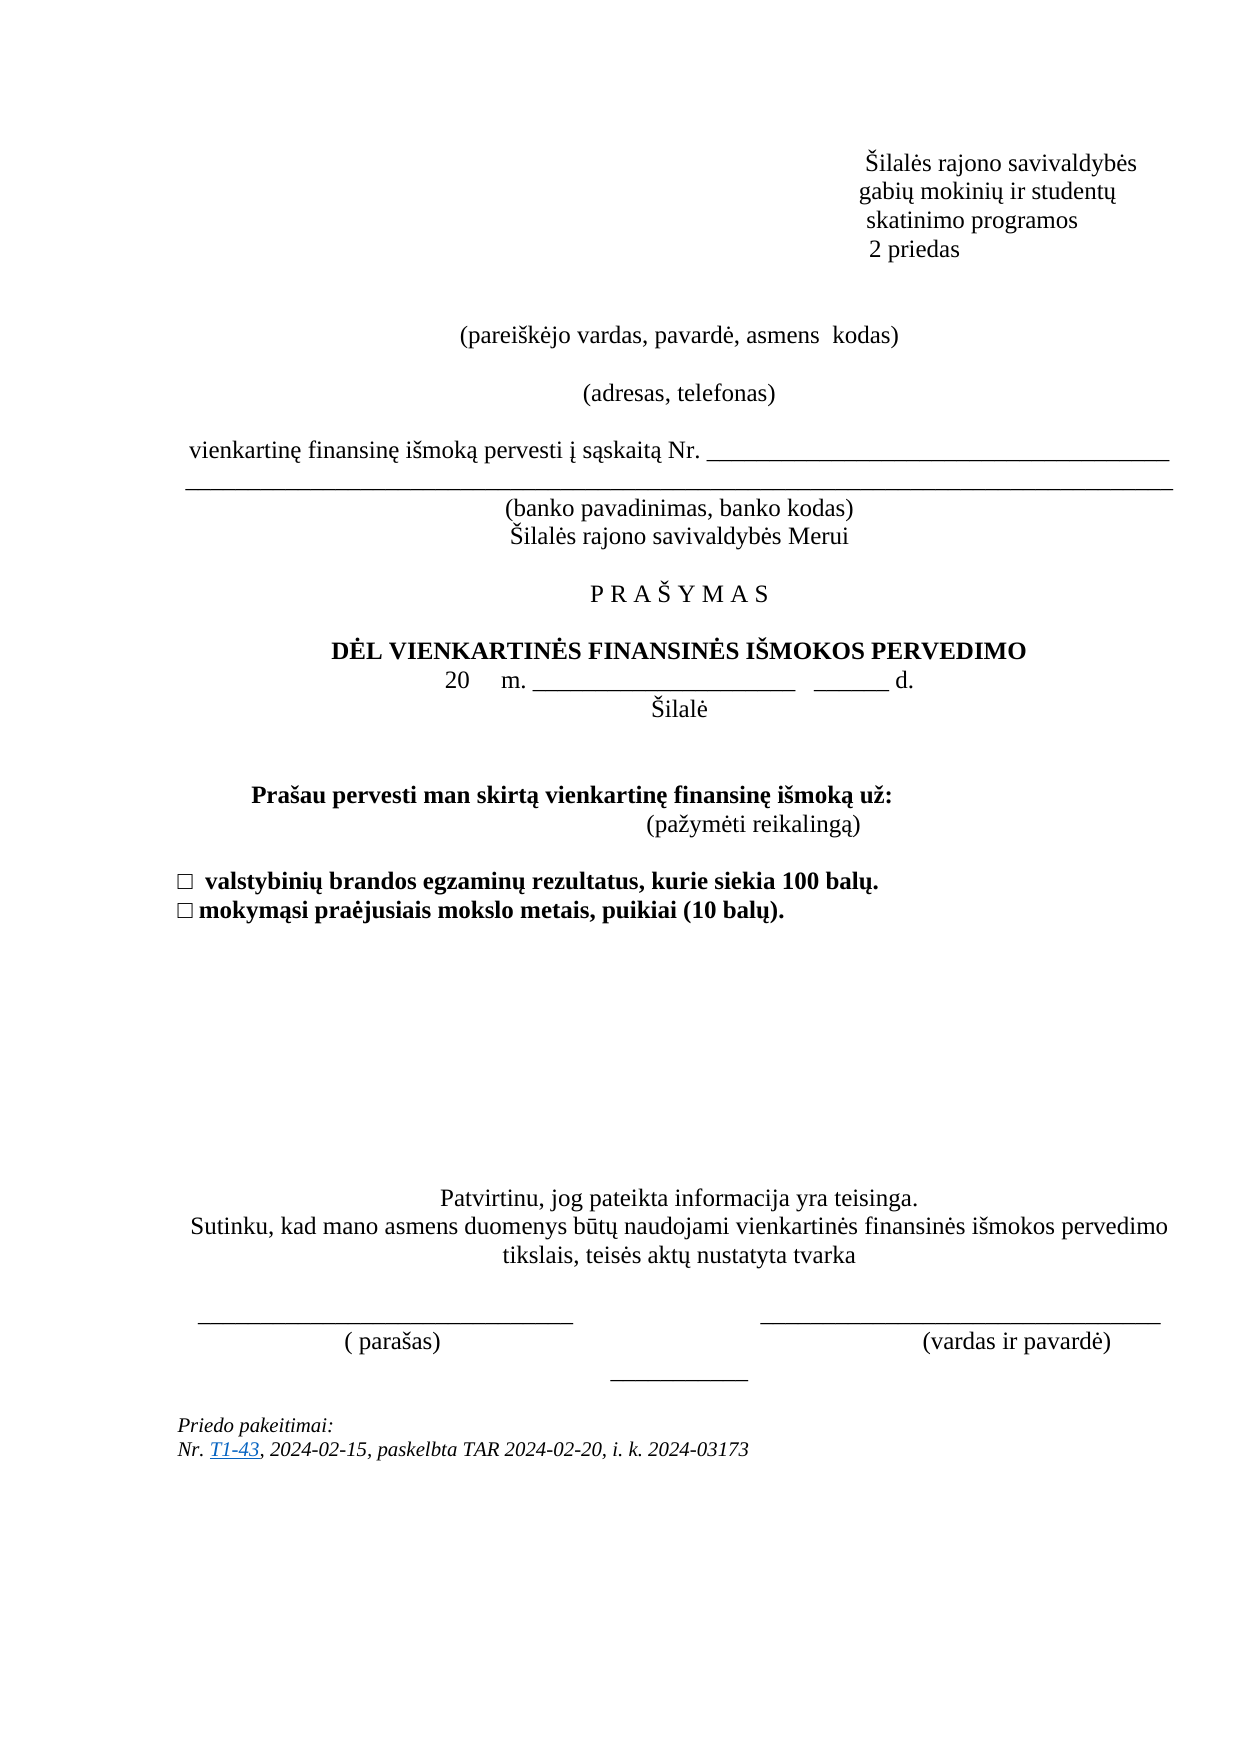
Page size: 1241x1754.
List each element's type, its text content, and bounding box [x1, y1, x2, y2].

text Priedo pakeitimai: [177, 1413, 1181, 1437]
text (adresas, telefonas) [177, 378, 1181, 406]
text Nr. T1-43, 2024-02-15, paskelbta TAR 2024-02-20, i. k. 2024-03173 [177, 1437, 1181, 1461]
text Patvirtinu, jog pateikta informacija yra teisinga. [177, 1183, 1181, 1211]
text □ mokymąsi praėjusiais mokslo metais, puikiai (10 balų). [177, 895, 1181, 924]
text (banko pavadinimas, banko kodas) [177, 493, 1181, 521]
text gabių mokinių ir studentų [177, 176, 1122, 205]
text □ valstybinių brandos egzaminų rezultatus, kurie siekia 100 balų. [177, 866, 1181, 895]
text DĖL VIENKARTINĖS FINANSINĖS IŠMOKOS PERVEDIMO [177, 636, 1181, 665]
text skatinimo programos [177, 205, 1078, 234]
text ______________________________ ________________________________ [177, 1298, 1181, 1326]
text Šilalės rajono savivaldybės Merui [177, 521, 1181, 550]
text Šilalė [177, 694, 1181, 723]
text (pažymėti reikalingą) [177, 809, 1181, 838]
text ( parašas) (vardas ir pavardė) [177, 1326, 1181, 1355]
text (pareiškėjo vardas, pavardė, asmens kodas) [177, 320, 1181, 349]
text _______________________________________________________________________________ [177, 464, 1181, 493]
text ___________ [177, 1355, 1181, 1384]
text 2 priedas [177, 234, 960, 263]
text 20 m. _____________________ ______ d. [177, 665, 1181, 694]
text Prašau pervesti man skirtą vienkartinę finansinę išmoką už: [177, 780, 1181, 809]
text Šilalės rajono savivaldybės [177, 148, 1137, 176]
text P R A Š Y M A S [177, 579, 1181, 608]
text vienkartinę finansinę išmoką pervesti į sąskaitą Nr. _____________________________________ [177, 435, 1181, 464]
text Sutinku, kad mano asmens duomenys būtų naudojami vienkartinės finansinės išmokos pervedimo tikslais, teisės aktų nustatyta tvarka [177, 1211, 1181, 1269]
